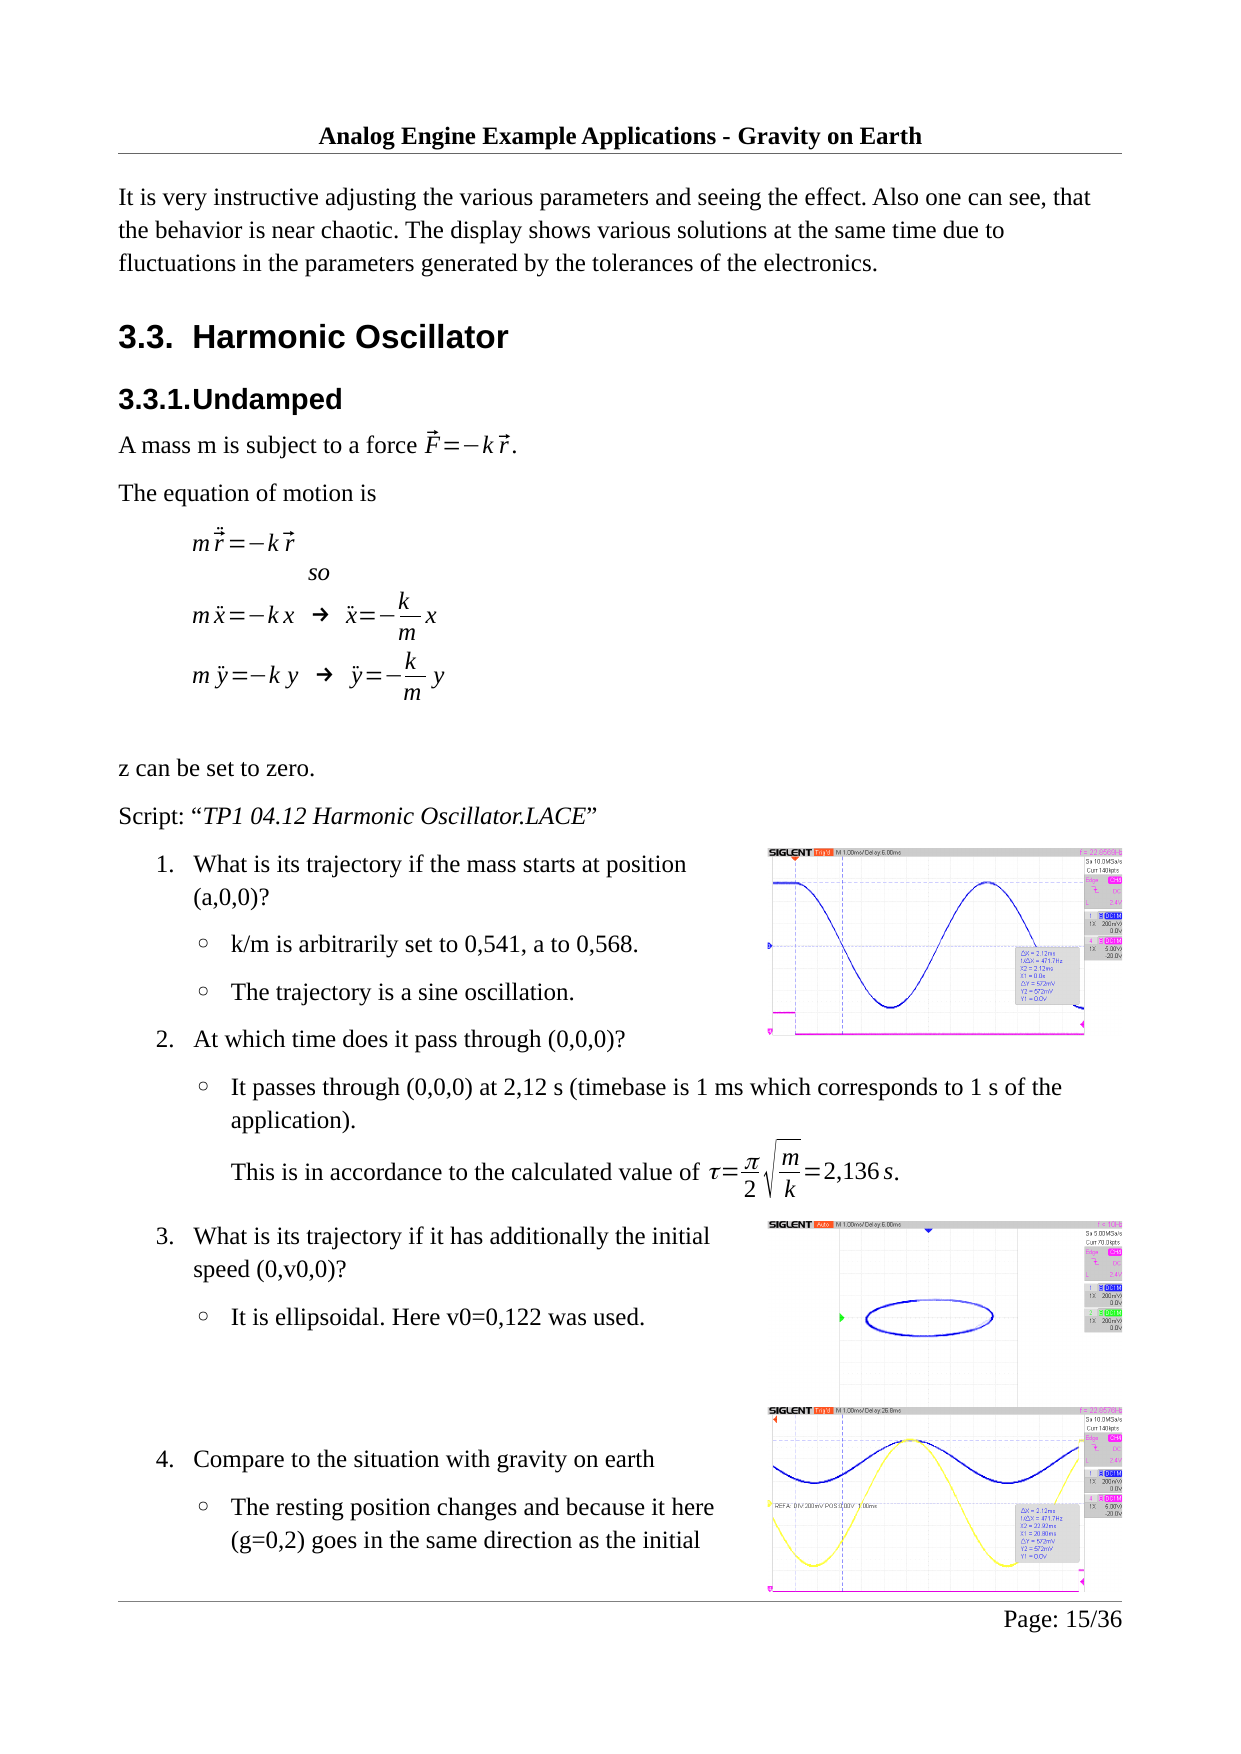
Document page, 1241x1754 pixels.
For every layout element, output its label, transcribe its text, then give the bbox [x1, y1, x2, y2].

list The resting position changes and because it here (g=0,2) goes in the same direction as the initial [193, 1492, 767, 1554]
list At which time does it pass through (0,0,0)? [156, 1024, 1122, 1053]
list k/m is arbitrarily set to 0,541, a to 0,568. [193, 929, 767, 958]
list It is ellipsoidal. Here v0=0,122 was used. [193, 1302, 767, 1330]
subtitle Undamped [118, 382, 1122, 416]
list What is its trajectory if it has additionally the initial speed (0,v0,0)? [156, 1221, 767, 1283]
subtitle Harmonic Oscillator [118, 317, 1122, 355]
text It is very instructive adjusting the various parameters and seeing the effect. Also one can see, that the behavior is near chaotic. The display shows various solutions at the same time due to fluctuations in the parameters generated by the tolerances of the electronics. [118, 182, 1122, 277]
picture [767, 1221, 1123, 1592]
picture [767, 848, 1123, 1036]
list What is its trajectory if the mass starts at position (a,0,0)? [156, 849, 767, 910]
text The equation of motion is [118, 478, 1122, 507]
text A mass m is subject to a force . [118, 428, 1122, 459]
list Compare to the situation with gravity on earth [156, 1444, 767, 1473]
text Script: “TP1 04.12 Harmonic Oscillator.LACE” [118, 801, 1122, 830]
text z can be set to zero. [118, 753, 1122, 782]
list It passes through (0,0,0) at 2,12 s (timebase is 1 ms which corresponds to 1 s of the application). This is in accordance to the calculated value of . [193, 1072, 1122, 1202]
list The trajectory is a sine oscillation. [193, 977, 767, 1006]
